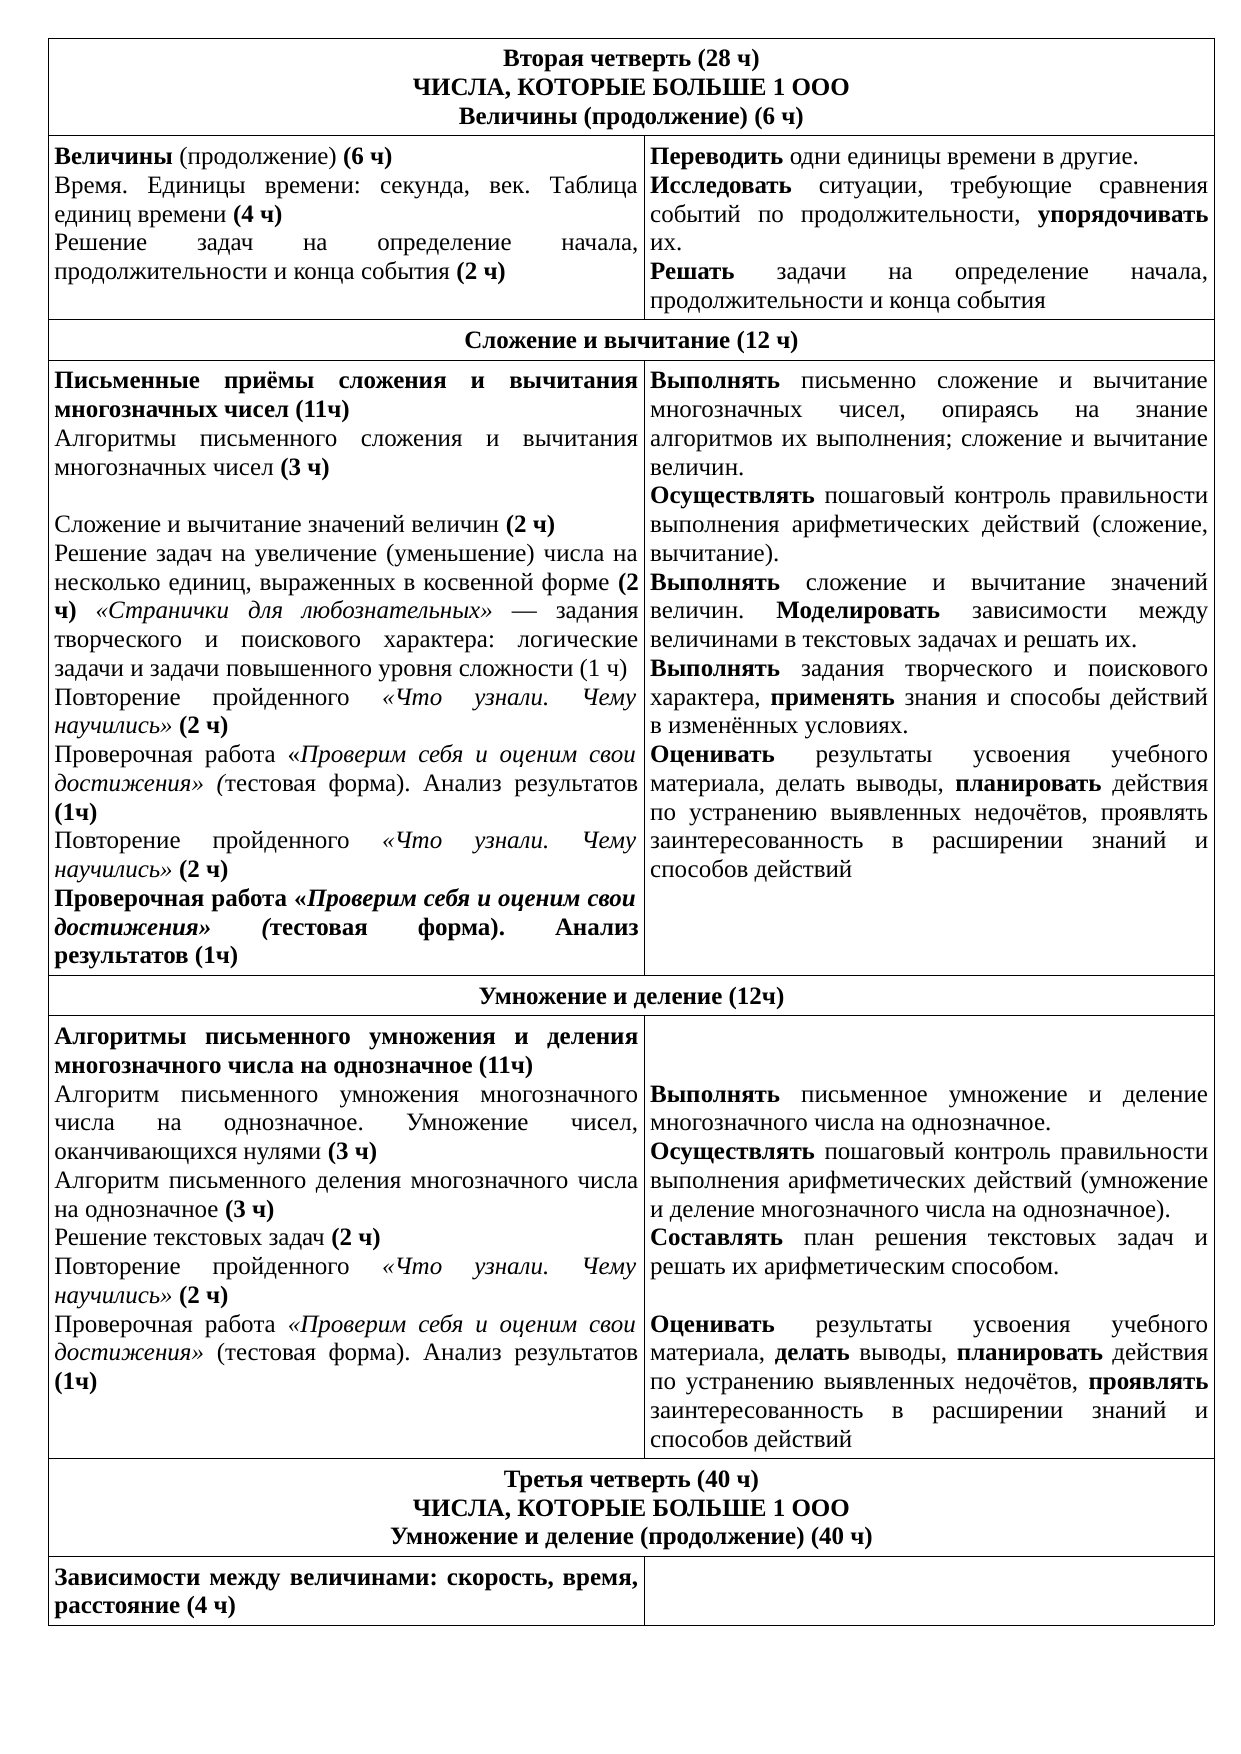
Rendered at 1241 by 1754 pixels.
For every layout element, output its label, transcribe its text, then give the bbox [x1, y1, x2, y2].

table_cell Величины (продолжение) (6 ч) Время. Единицы времени: секунда, век. Таблица единиц времени (4 ч) Решение задач на определение начала, продолжительности и конца события (2 ч) [49, 136, 644, 319]
table_cell Умножение и деление (12ч) [49, 976, 1214, 1015]
table_cell Сложение и вычитание (12 ч) [49, 320, 1214, 360]
table_cell Алгоритмы письменного умножения и деления многозначного числа на однозначное (11ч) Алгоритм письменного умножения многозначного числа на однозначное. Умножение чисел, оканчивающихся нулями (3 ч) Алгоритм письменного деления многозначного числа на однозначное (3 ч) Решение текстовых задач (2 ч) Повторение пройденного «Что узнали. Чему научились» (2 ч) Проверочная работа «Проверим себя и оценим свои достижения» (тестовая форма). Анализ результатов (1ч) [49, 1016, 644, 1458]
table_cell Переводить одни единицы времени в другие. Исследовать ситуации, требующие сравнения событий по продолжительности, упорядочивать их. Решать задачи на определение начала, продолжительности и конца события [645, 136, 1214, 319]
table_cell Третья четверть (40 ч) ЧИСЛА, КОТОРЫЕ БОЛЬШЕ 1 ООО Умножение и деление (продолжение) (40 ч) [49, 1459, 1214, 1556]
table_cell Выполнять письменное умножение и деление многозначного числа на однозначное. Осуществлять пошаговый контроль правильности выполнения арифметических действий (умножение и деление многозначного числа на однозначное). Составлять план решения текстовых задач и решать их арифметическим способом. Оценивать результаты усвоения учебного материала, делать выводы, планировать действия по устранению выявленных недочётов, проявлять заинтересованность в расширении знаний и способов действий [645, 1016, 1214, 1458]
table_cell Выполнять письменно сложение и вычитание многозначных чисел, опираясь на знание алгоритмов их выполнения; сложение и вычитание величин. Осуществлять пошаговый контроль правильности выполнения арифметических действий (сложение, вычитание). Выполнять сложение и вычитание значений величин. Моделировать зависимости между величинами в текстовых задачах и решать их. Выполнять задания творческого и поискового характера, применять знания и способы действий в изменённых условиях. Оценивать результаты усвоения учебного материала, делать выводы, планировать действия по устранению выявленных недочётов, проявлять заинтересованность в расширении знаний и способов действий [645, 361, 1214, 975]
table_cell Вторая четверть (28 ч) ЧИСЛА, КОТОРЫЕ БОЛЬШЕ 1 ООО Величины (продолжение) (6 ч) [49, 39, 1214, 135]
table_cell Зависимости между величинами: скорость, время, расстояние (4 ч) [49, 1557, 644, 1625]
table_cell Письменные приёмы сложения и вычитания многозначных чисел (11ч) Алгоритмы письменного сложения и вычитания многозначных чисел (3 ч) Сложение и вычитание значений величин (2 ч) Решение задач на увеличение (уменьшение) числа на несколько единиц, выраженных в косвенной форме (2 ч) «Странички для любознательных» — задания творческого и поискового характера: логические задачи и задачи повышенного уровня сложности (1 ч) Повторение пройденного «Что узнали. Чему научились» (2 ч) Проверочная работа «Проверим себя и оценим свои достижения» (тестовая форма). Анализ результатов (1ч) Повторение пройденного «Что узнали. Чему научились» (2 ч) Проверочная работа «Проверим себя и оценим свои достижения» (тестовая форма). Анализ результатов (1ч) [49, 361, 644, 975]
